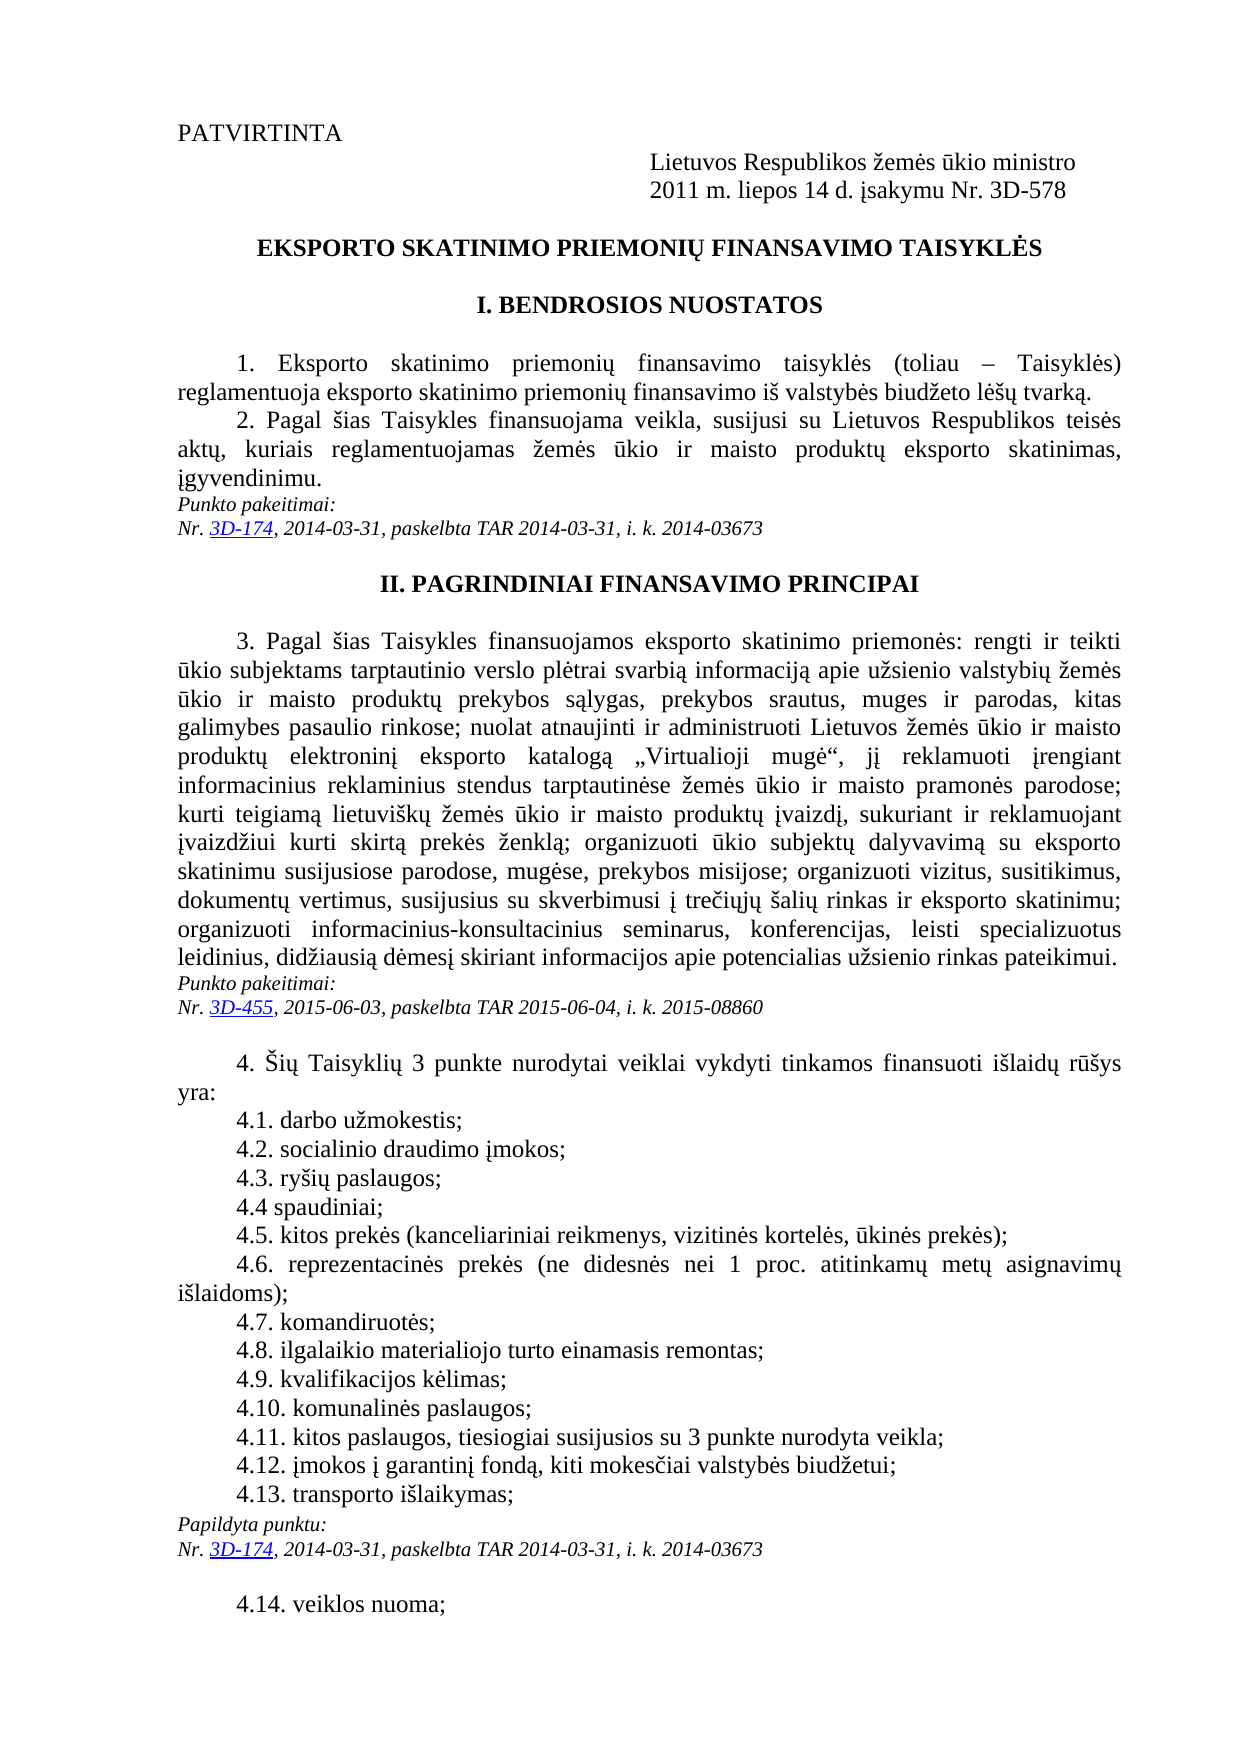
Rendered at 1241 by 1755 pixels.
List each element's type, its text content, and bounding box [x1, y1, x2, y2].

text EKSPORTO SKATINIMO PRIEMONIŲ FINANSAVIMO TAISYKLĖS [177, 233, 1122, 262]
text 4.8. ilgalaikio materialiojo turto einamasis remontas; [177, 1336, 1122, 1364]
text 4.10. komunalinės paslaugos; [177, 1393, 1122, 1422]
text Nr. 3D-174, 2014-03-31, paskelbta TAR 2014-03-31, i. k. 2014-03673 [177, 516, 1122, 540]
text Punkto pakeitimai: [177, 971, 1122, 995]
text Nr. 3D-174, 2014-03-31, paskelbta TAR 2014-03-31, i. k. 2014-03673 [177, 1536, 1122, 1561]
text 2. Pagal šias Taisykles finansuojama veikla, susijusi su Lietuvos Respublikos teisės aktų, kuriais reglamentuojamas žemės ūkio ir maisto produktų eksporto skatinimas, įgyvendinimu. [177, 406, 1122, 492]
text PATVIRTINTA [177, 118, 1122, 147]
text 1. Eksporto skatinimo priemonių finansavimo taisyklės (toliau – Taisyklės) reglamentuoja eksporto skatinimo priemonių finansavimo iš valstybės biudžeto lėšų tvarką. [177, 348, 1122, 406]
text 4. Šių Taisyklių 3 punkte nurodytai veiklai vykdyti tinkamos finansuoti išlaidų rūšys yra: [177, 1048, 1122, 1106]
text 4.14. veiklos nuoma; [177, 1589, 1122, 1618]
text 4.12. įmokos į garantinį fondą, kiti mokesčiai valstybės biudžetui; [177, 1451, 1122, 1479]
text Papildyta punktu: [177, 1512, 1122, 1536]
text 4.6. reprezentacinės prekės (ne didesnės nei 1 proc. atitinkamų metų asignavimų išlaidoms); [177, 1249, 1122, 1307]
text 4.7. komandiruotės; [177, 1307, 1122, 1336]
text 3. Pagal šias Taisykles finansuojamos eksporto skatinimo priemonės: rengti ir teikti ūkio subjektams tarptautinio verslo plėtrai svarbią informaciją apie užsienio valstybių žemės ūkio ir maisto produktų prekybos sąlygas, prekybos srautus, muges ir parodas, kitas galimybes pasaulio rinkose; nuolat atnaujinti ir administruoti Lietuvos žemės ūkio ir maisto produktų elektroninį eksporto katalogą „Virtualioji mugė“, jį reklamuoti įrengiant informacinius reklaminius stendus tarptautinėse žemės ūkio ir maisto pramonės parodose; kurti teigiamą lietuviškų žemės ūkio ir maisto produktų įvaizdį, sukuriant ir reklamuojant įvaizdžiui kurti skirtą prekės ženklą; organizuoti ūkio subjektų dalyvavimą su eksporto skatinimu susijusiose parodose, mugėse, prekybos misijose; organizuoti vizitus, susitikimus, dokumentų vertimus, susijusius su skverbimusi į trečiųjų šalių rinkas ir eksporto skatinimu; organizuoti informacinius-konsultacinius seminarus, konferencijas, leisti specializuotus leidinius, didžiausią dėmesį skiriant informacijos apie potencialias užsienio rinkas pateikimui. [177, 626, 1122, 971]
text 4.2. socialinio draudimo įmokos; [177, 1134, 1122, 1163]
text 4.9. kvalifikacijos kėlimas; [177, 1364, 1122, 1393]
text Punkto pakeitimai: [177, 492, 1122, 516]
text I. BENDROSIOS NUOSTATOS [177, 291, 1122, 319]
text Lietuvos Respublikos žemės ūkio ministro [649, 147, 1122, 176]
text 4.11. kitos paslaugos, tiesiogiai susijusios su 3 punkte nurodyta veikla; [177, 1422, 1122, 1451]
text 4.5. kitos prekės (kanceliariniai reikmenys, vizitinės kortelės, ūkinės prekės); [177, 1221, 1122, 1249]
text 2011 m. liepos 14 d. įsakymu Nr. 3D-578 [649, 176, 1122, 204]
text 4.4 spaudiniai; [177, 1192, 1122, 1221]
text Nr. 3D-455, 2015-06-03, paskelbta TAR 2015-06-04, i. k. 2015-08860 [177, 995, 1122, 1019]
text 4.1. darbo užmokestis; [177, 1106, 1122, 1134]
text II. PAGRINDINIAI FINANSAVIMO PRINCIPAI [177, 569, 1122, 597]
text 4.3. ryšių paslaugos; [177, 1163, 1122, 1192]
text 4.13. transporto išlaikymas; [177, 1479, 1122, 1508]
